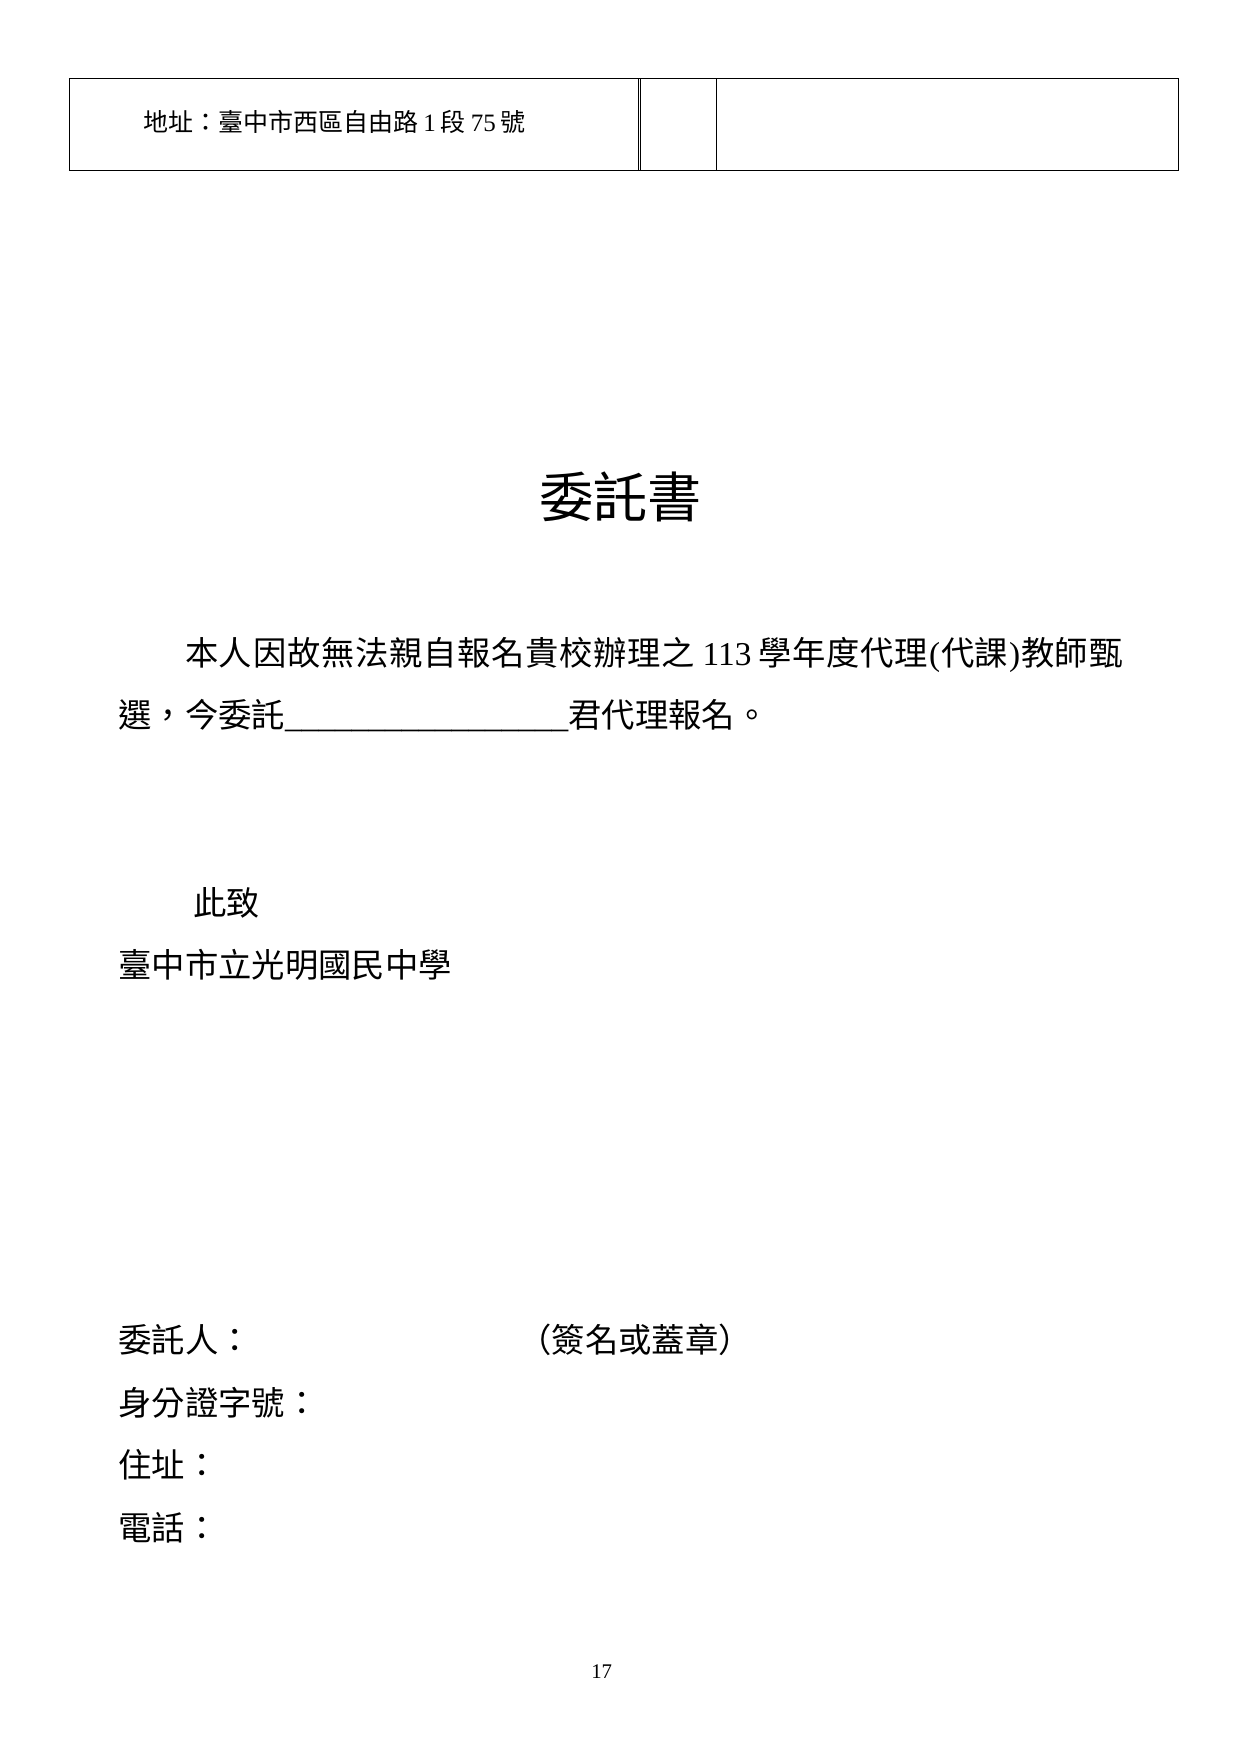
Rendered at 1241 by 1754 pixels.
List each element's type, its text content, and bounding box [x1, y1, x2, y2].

text 臺中市立光明國民中學 [118, 921, 1122, 984]
text 委託書 [118, 421, 1122, 546]
table_cell 地址：臺中市西區自由路1段75號 [70, 79, 638, 170]
table_cell [717, 79, 1178, 170]
text 此致 [118, 859, 1122, 921]
text 電話： [118, 1484, 1122, 1546]
table_cell [641, 79, 716, 170]
text 住址： [118, 1421, 1122, 1484]
table_cell [1179, 78, 1187, 170]
text 身分證字號： [118, 1359, 1122, 1421]
text 委託人： （簽名或蓋章） [118, 1296, 1122, 1359]
text 本人因故無法親自報名貴校辦理之113學年度代理(代課)教師甄選，今委託_________________君代理報名。 [118, 609, 1122, 734]
